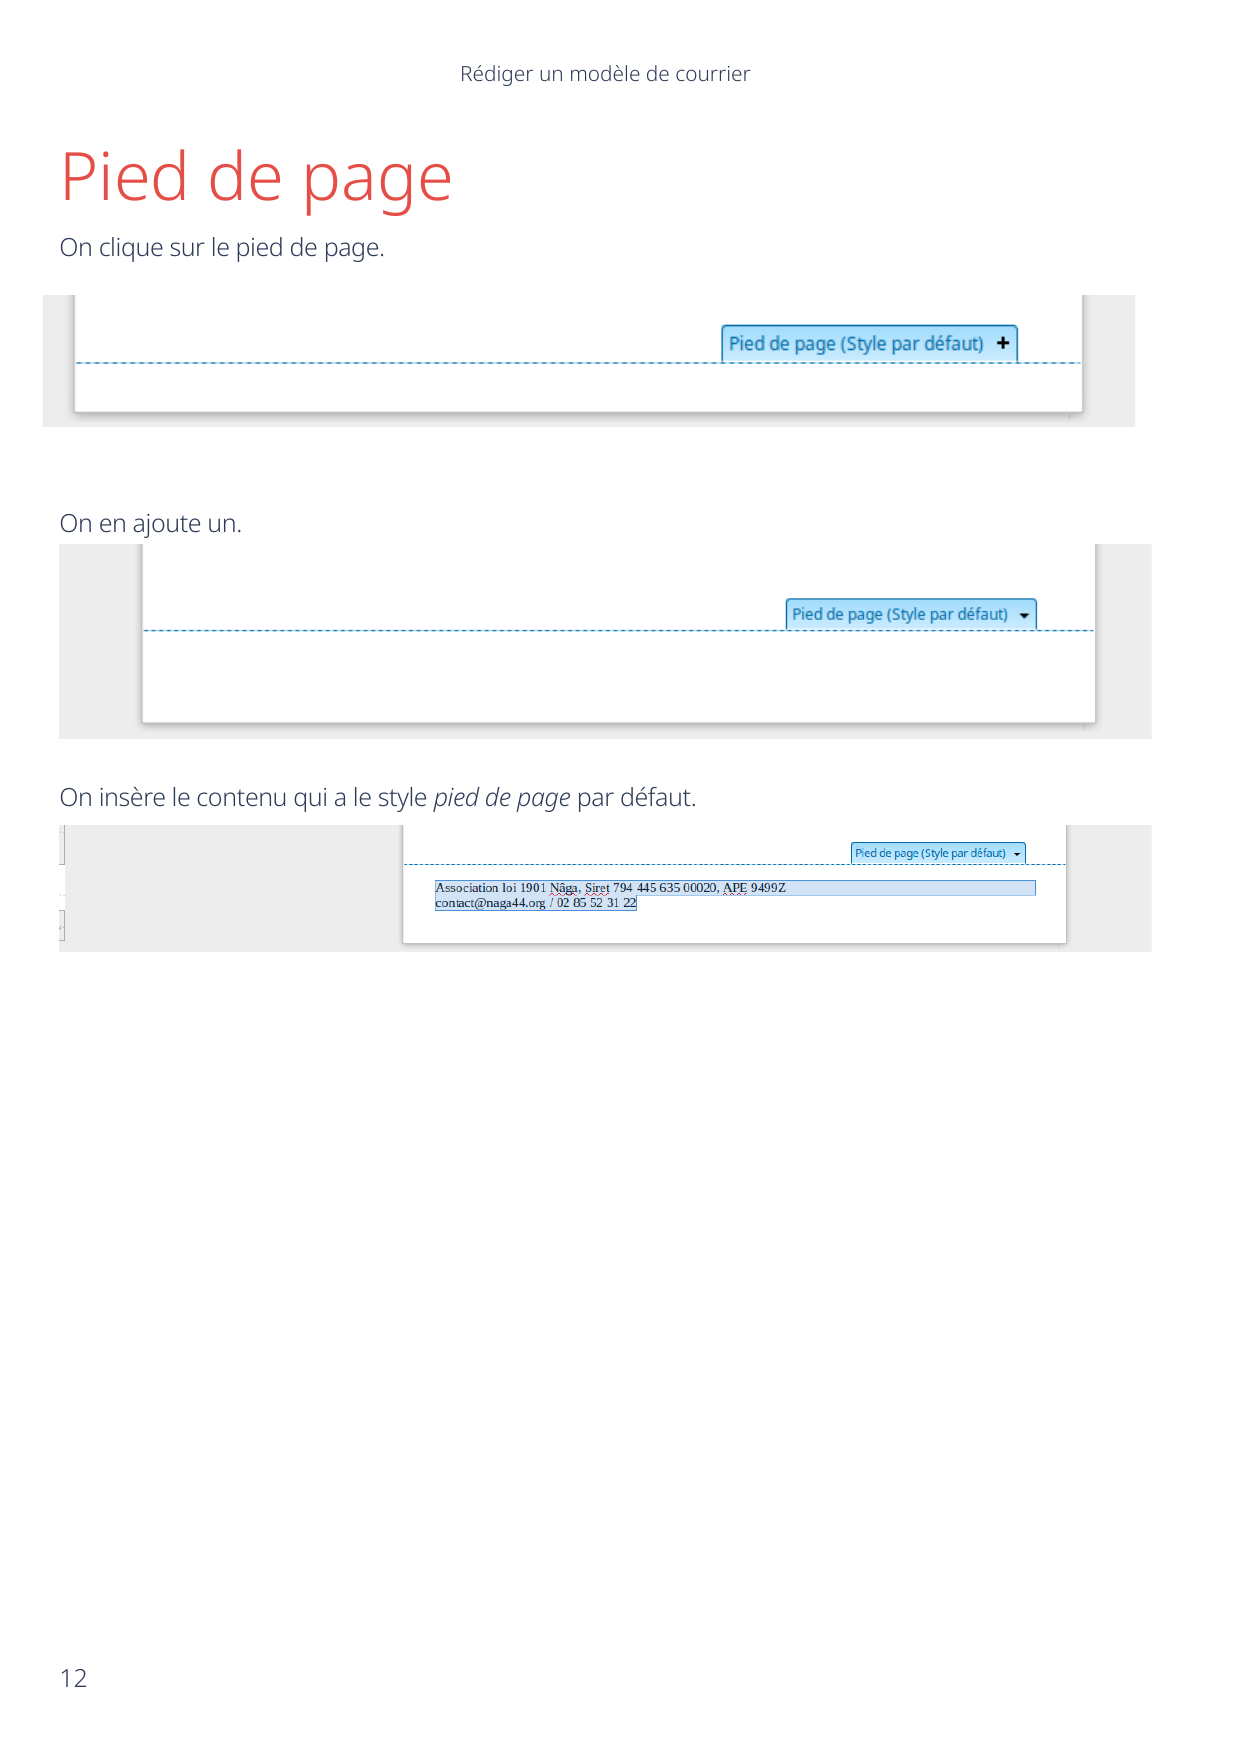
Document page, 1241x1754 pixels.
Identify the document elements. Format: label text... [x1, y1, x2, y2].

text On en ajoute un. [59, 508, 1152, 539]
picture [42, 295, 1136, 427]
text On insère le contenu qui a le style pied de page par défaut. [59, 781, 1152, 812]
picture [59, 544, 1152, 739]
text On clique sur le pied de page. [59, 231, 1152, 262]
subtitle Pied de page [59, 129, 1152, 219]
